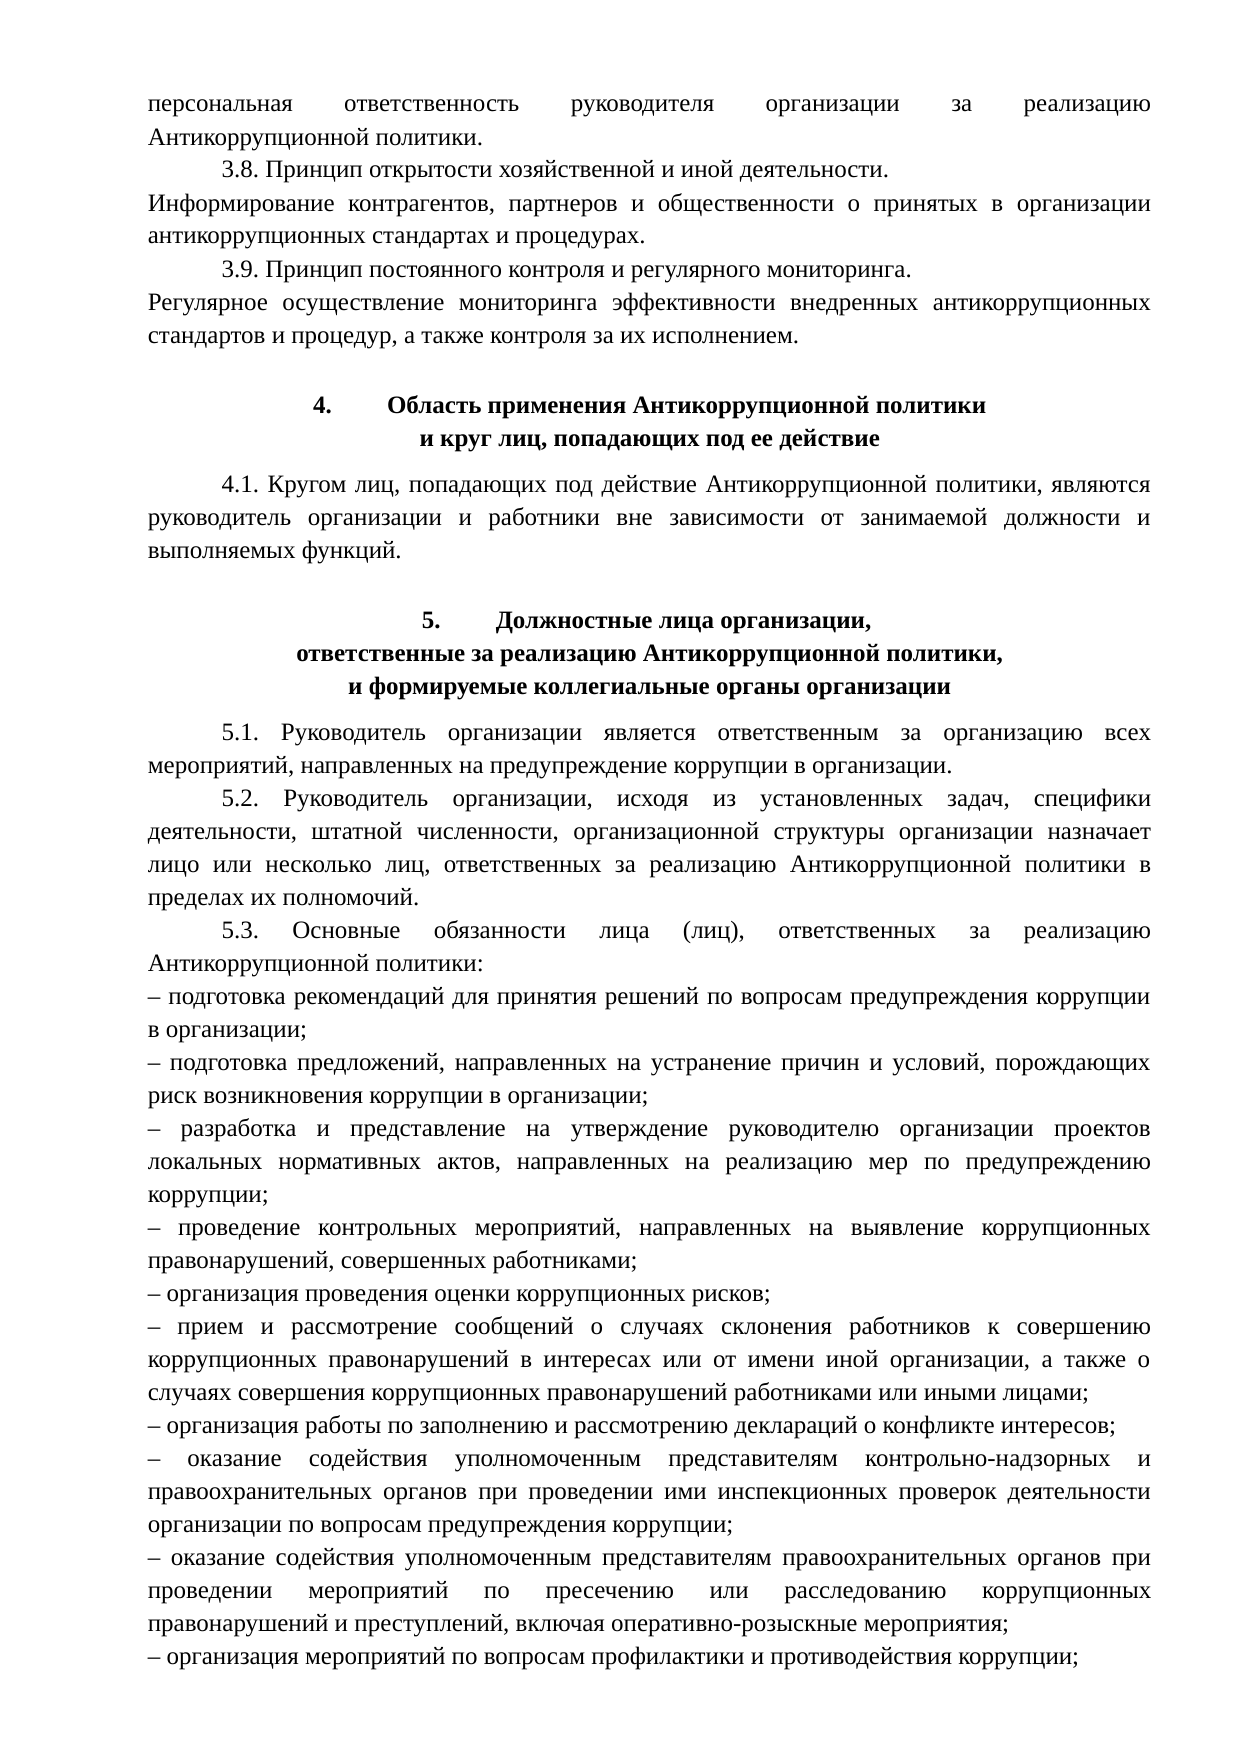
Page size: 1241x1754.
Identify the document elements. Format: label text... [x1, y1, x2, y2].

text 3.8. Принцип открытости хозяйственной и иной деятельности. [148, 154, 1152, 183]
text – подготовка предложений, направленных на устранение причин и условий, порождающих риск возникновения коррупции в организации; [148, 1047, 1152, 1109]
text 4.1. Кругом лиц, попадающих под действие Антикоррупционной политики, являются руководитель организации и работники вне зависимости от занимаемой должности и выполняемых функций. [148, 469, 1152, 563]
text – оказание содействия уполномоченным представителям контрольно-надзорных и правоохранительных органов при проведении ими инспекционных проверок деятельности организации по вопросам предупреждения коррупции; [148, 1443, 1152, 1538]
text персональная ответственность руководителя организации за реализацию Антикоррупционной политики. [148, 88, 1152, 150]
text – подготовка рекомендаций для принятия решений по вопросам предупреждения коррупции в организации; [148, 981, 1152, 1043]
list Область применения Антикоррупционной политики и круг лиц, попадающих под ее действие [148, 390, 1152, 452]
text Регулярное осуществление мониторинга эффективности внедренных антикоррупционных стандартов и процедур, а также контроля за их исполнением. [148, 287, 1152, 348]
text – проведение контрольных мероприятий, направленных на выявление коррупционных правонарушений, совершенных работниками; [148, 1212, 1152, 1274]
text – разработка и представление на утверждение руководителю организации проектов локальных нормативных актов, направленных на реализацию мер по предупреждению коррупции; [148, 1113, 1152, 1208]
text 5.1. Руководитель организации является ответственным за организацию всех мероприятий, направленных на предупреждение коррупции в организации. [148, 717, 1152, 779]
text Информирование контрагентов, партнеров и общественности о принятых в организации антикоррупционных стандартах и процедурах. [148, 188, 1152, 249]
text 3.9. Принцип постоянного контроля и регулярного мониторинга. [148, 254, 1152, 282]
text – прием и рассмотрение сообщений о случаях склонения работников к совершению коррупционных правонарушений в интересах или от имени иной организации, а также о случаях совершения коррупционных правонарушений работниками или иными лицами; [148, 1311, 1152, 1406]
text – оказание содействия уполномоченным представителям правоохранительных органов при проведении мероприятий по пресечению или расследованию коррупционных правонарушений и преступлений, включая оперативно-розыскные мероприятия; [148, 1542, 1152, 1637]
text – организация мероприятий по вопросам профилактики и противодействия коррупции; [148, 1641, 1152, 1670]
text 5.3. Основные обязанности лица (лиц), ответственных за реализацию Антикоррупционной политики: [148, 915, 1152, 977]
text – организация проведения оценки коррупционных рисков; [148, 1278, 1152, 1307]
text 5.2. Руководитель организации, исходя из установленных задач, специфики деятельности, штатной численности, организационной структуры организации назначает лицо или несколько лиц, ответственных за реализацию Антикоррупционной политики в пределах их полномочий. [148, 783, 1152, 911]
text – организация работы по заполнению и рассмотрению деклараций о конфликте интересов; [148, 1410, 1152, 1439]
list Должностные лица организации, ответственные за реализацию Антикоррупционной политики, и формируемые коллегиальные органы организации [148, 605, 1152, 700]
